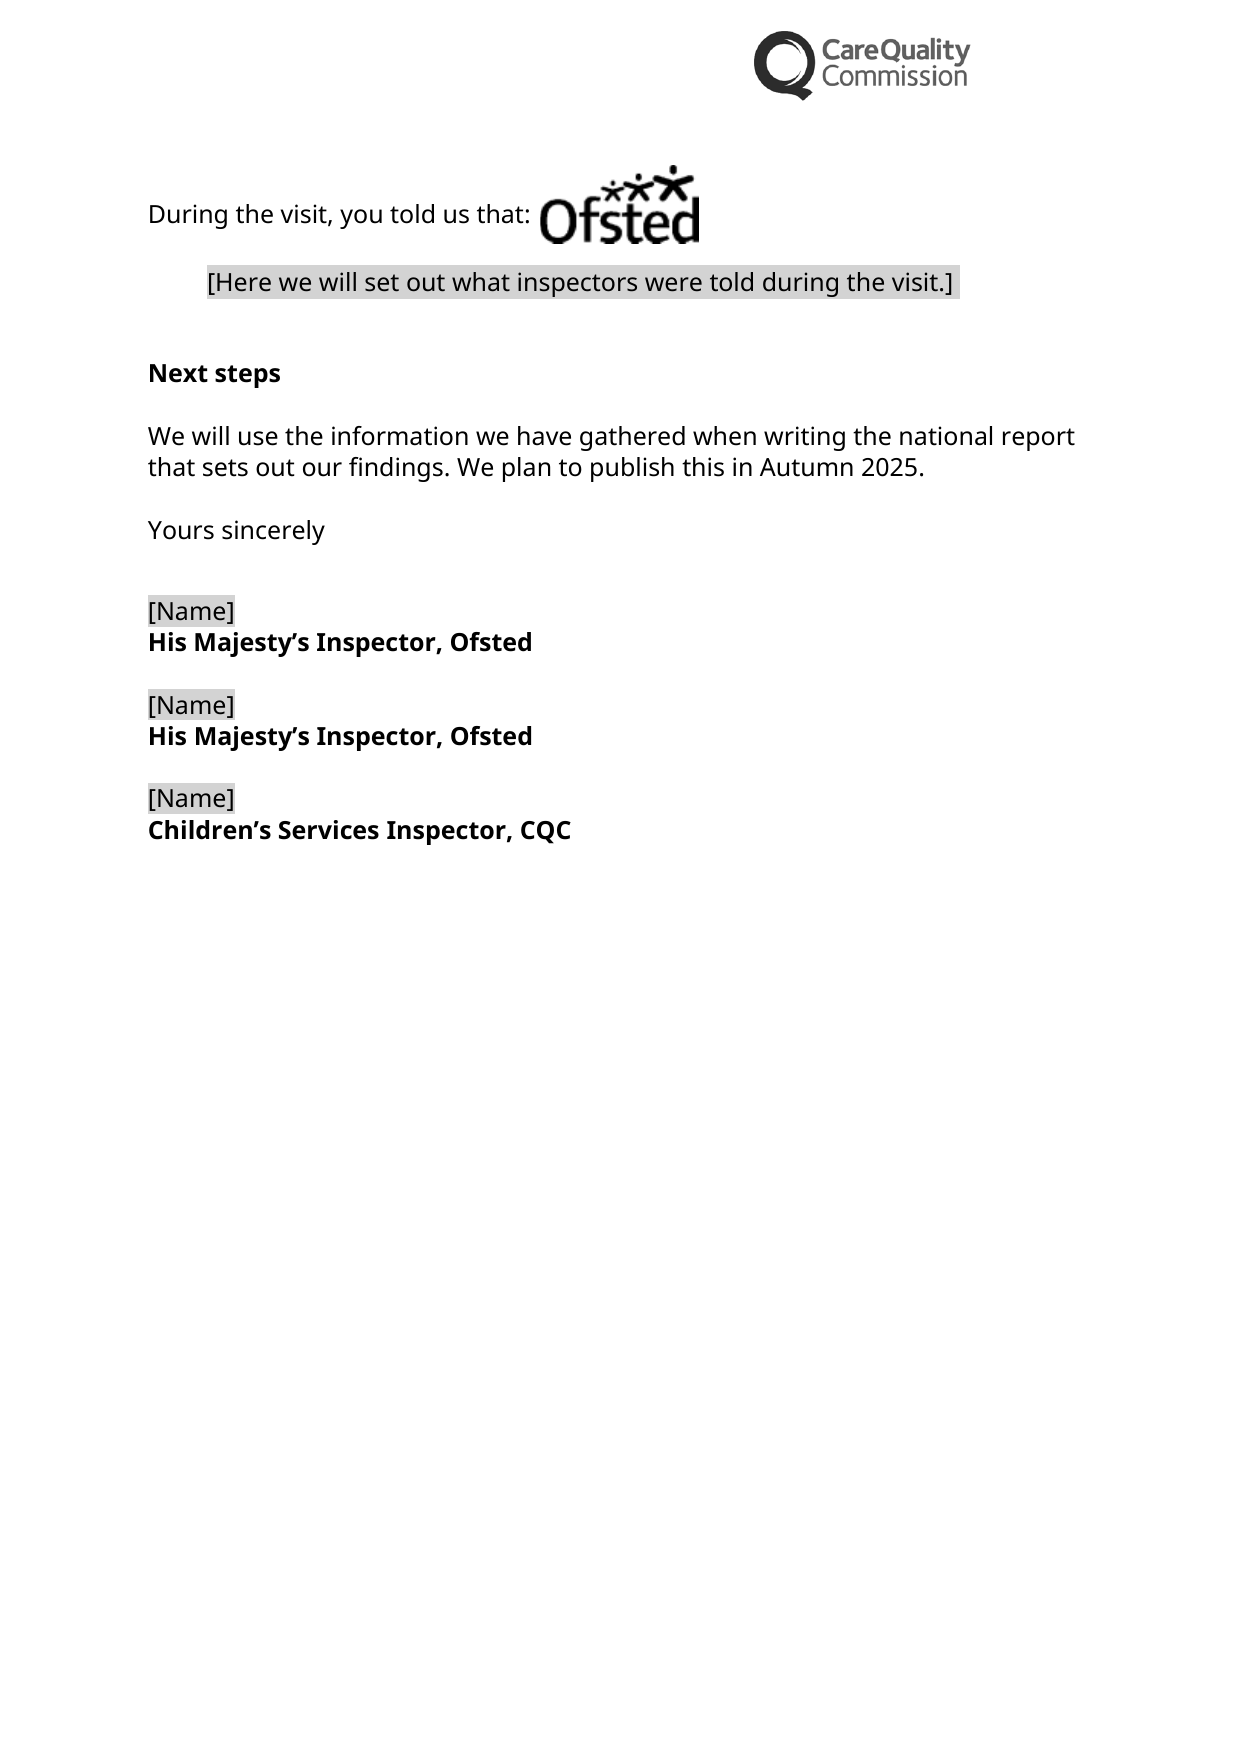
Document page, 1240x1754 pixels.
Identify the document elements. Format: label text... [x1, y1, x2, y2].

text Children’s Services Inspector, CQC [148, 814, 1092, 845]
text [Name] [148, 689, 1092, 720]
text [Name] [148, 783, 1092, 814]
text His Majesty’s Inspector, Ofsted [148, 720, 1092, 752]
text During the visit, you told us that: [148, 197, 540, 231]
text We will use the information we have gathered when writing the national report that sets out our findings. We plan to publish this in Autumn 2025. [148, 420, 1092, 483]
text Next steps [148, 358, 1092, 389]
text [Name] [148, 595, 1092, 627]
text His Majesty’s Inspector, Ofsted [148, 627, 1092, 658]
text [699, 197, 1092, 231]
text Yours sincerely [148, 514, 1092, 545]
text [Here we will set out what inspectors were told during the visit.] [207, 265, 1092, 299]
